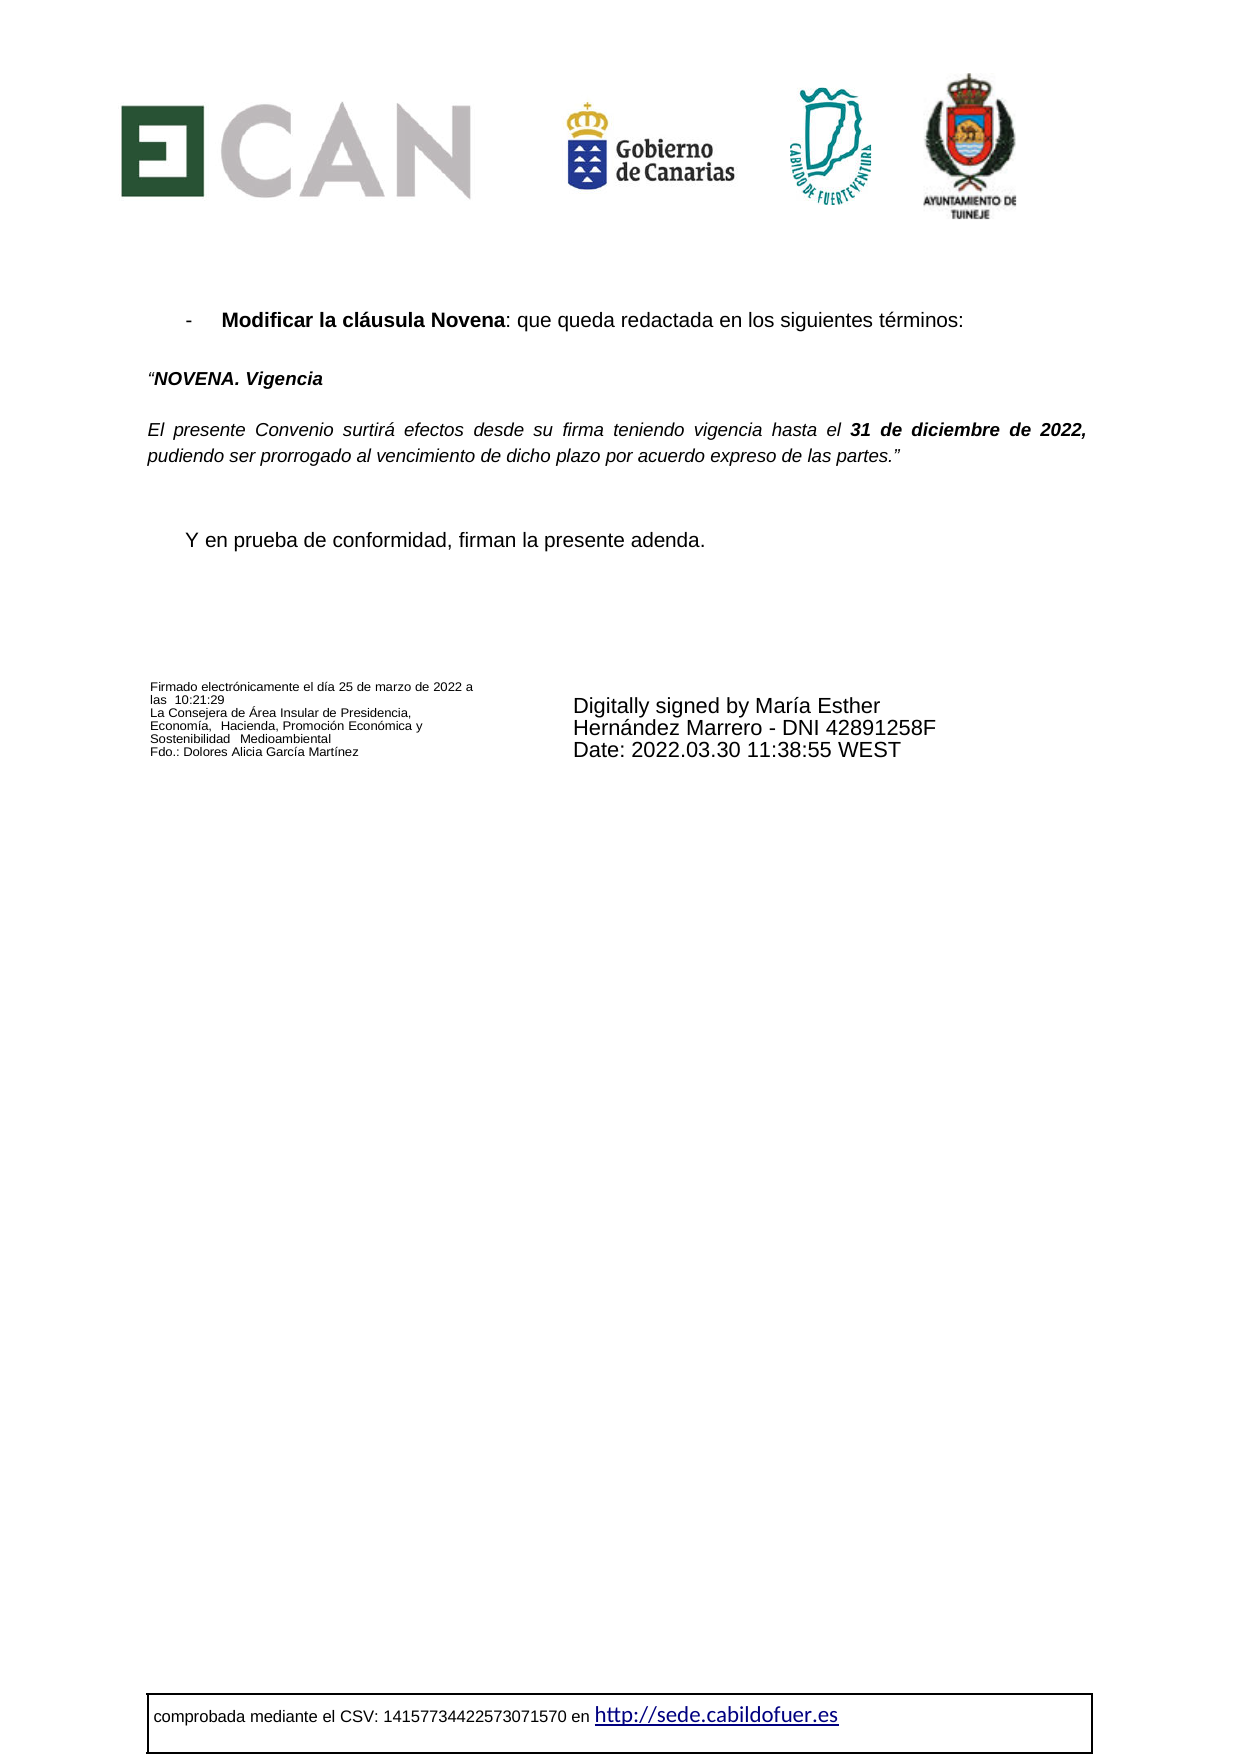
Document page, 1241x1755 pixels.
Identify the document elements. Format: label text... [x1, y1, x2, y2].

text Firmado electrónicamente el día 25 de marzo de 2022 a las 10:21:29 [150, 682, 490, 707]
text Digitally signed by María Esther Hernández Marrero - DNI 42891258F Date: 2022.03.30 11:38:55 WEST [573, 696, 940, 762]
text “NOVENA. Vigencia [147, 367, 1107, 389]
text La Consejera de Área Insular de Presidencia, Economía, Hacienda, Promoción Económica y Sostenibilidad Medioambiental [150, 707, 476, 746]
text pudiendo ser prorrogado al vencimiento de dicho plazo por acuerdo expreso de las partes.” [147, 445, 1107, 466]
text Y en prueba de conformidad, firman la presente adenda. [185, 528, 1107, 552]
text Fdo.: Dolores Alicia García Martínez [150, 746, 490, 759]
text El presente Convenio surtirá efectos desde su firma teniendo vigencia hasta el 31 de diciembre de 2022, [147, 419, 1107, 441]
text - Modificar la cláusula Novena: que queda redactada en los siguientes términos: [185, 305, 1107, 334]
